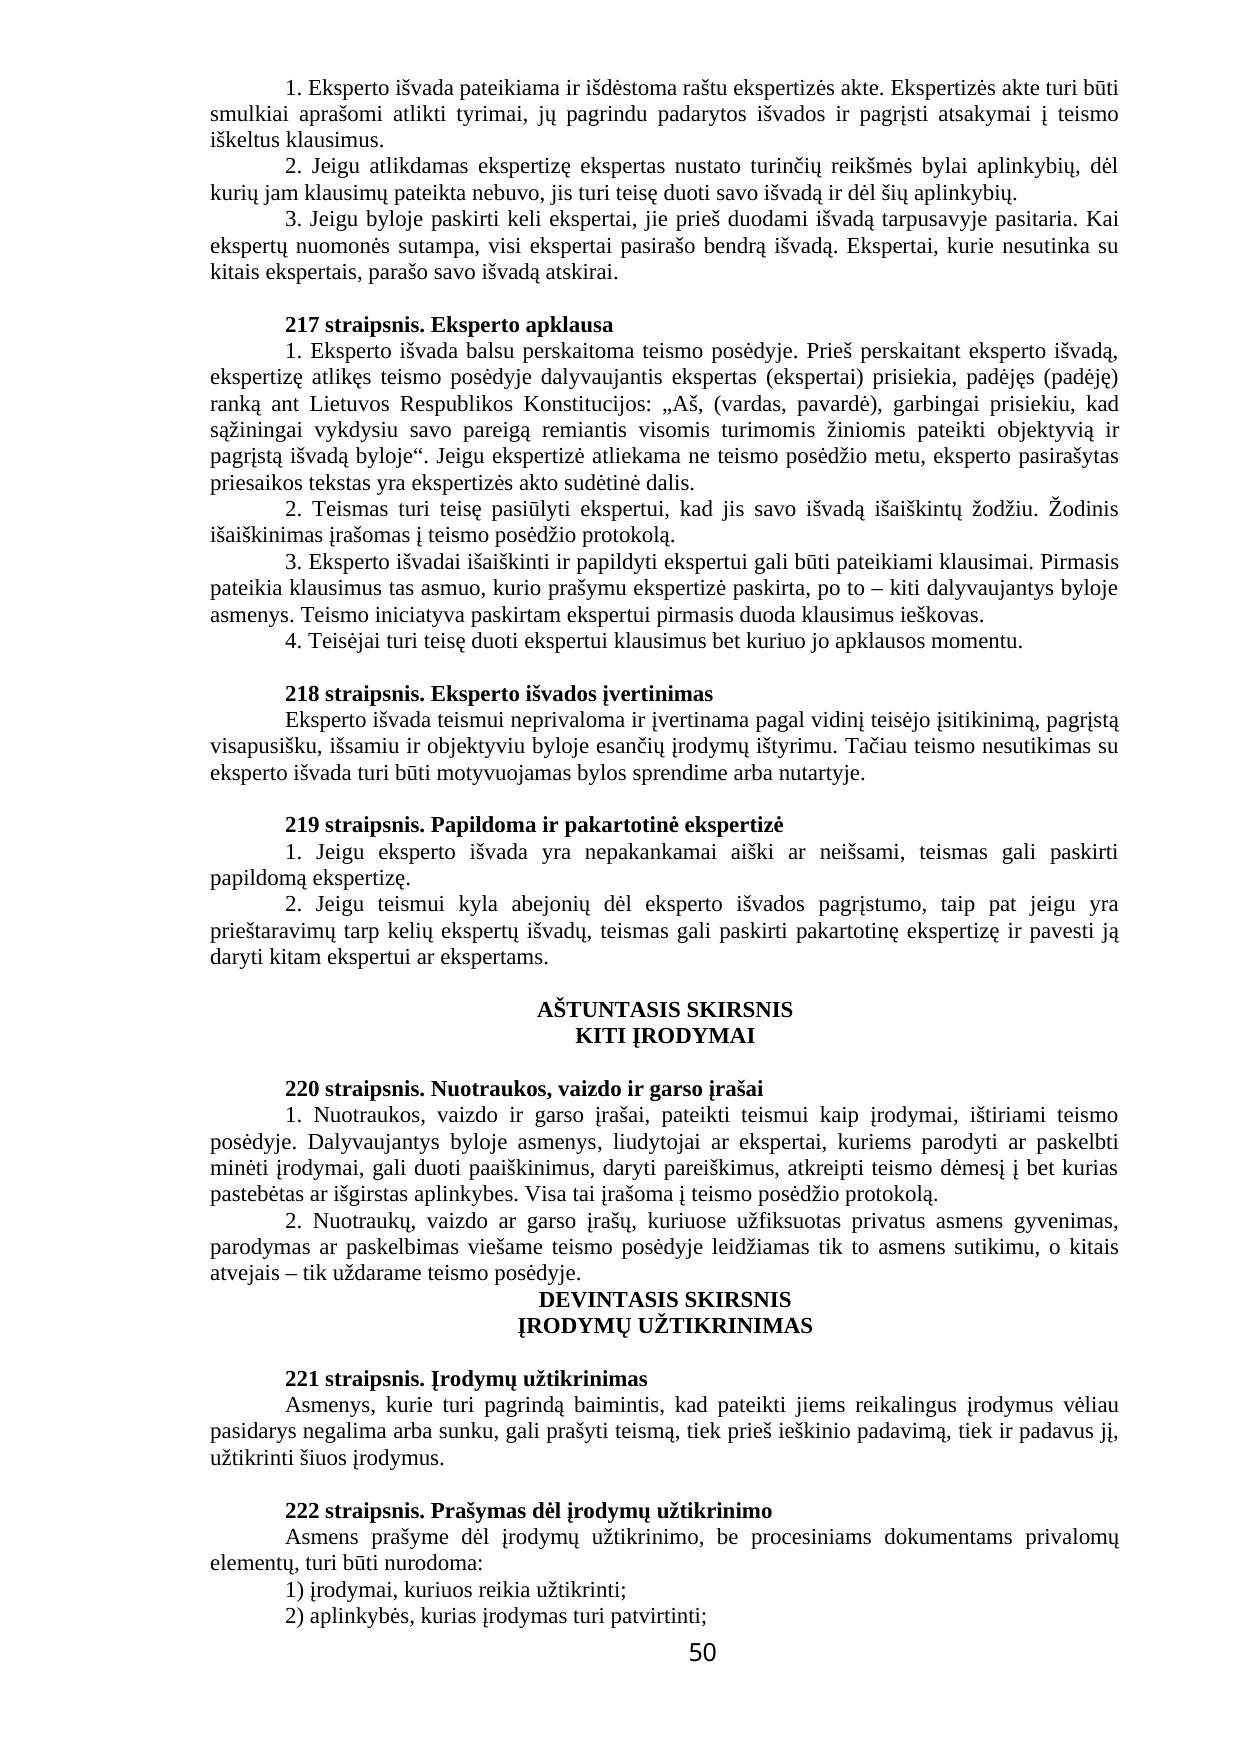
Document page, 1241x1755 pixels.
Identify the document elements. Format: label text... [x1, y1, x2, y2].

text 1. Eksperto išvada pateikiama ir išdėstoma raštu ekspertizės akte. Ekspertizės akte turi būti smulkiai aprašomi atlikti tyrimai, jų pagrindu padarytos išvados ir pagrįsti atsakymai į teismo iškeltus klausimus. [210, 73, 1120, 153]
text 2. Jeigu atlikdamas ekspertizę ekspertas nustato turinčių reikšmės bylai aplinkybių, dėl kurių jam klausimų pateikta nebuvo, jis turi teisę duoti savo išvadą ir dėl šių aplinkybių. [210, 153, 1120, 205]
subtitle Devintasis skirsnis [210, 1286, 1120, 1312]
text 220 straipsnis. Nuotraukos, vaizdo ir garso įrašai [210, 1075, 1120, 1101]
text Asmens prašyme dėl įrodymų užtikrinimo, be procesiniams dokumentams privalomų elementų, turi būti nurodoma: [210, 1523, 1120, 1576]
text 3. Eksperto išvadai išaiškinti ir papildyti ekspertui gali būti pateikiami klausimai. Pirmasis pateikia klausimus tas asmuo, kurio prašymu ekspertizė paskirta, po to – kiti dalyvaujantys byloje asmenys. Teismo iniciatyva paskirtam ekspertui pirmasis duoda klausimus ieškovas. [210, 548, 1120, 627]
text 222 straipsnis. Prašymas dėl įrodymų užtikrinimo [210, 1497, 1120, 1523]
text 3. Jeigu byloje paskirti keli ekspertai, jie prieš duodami išvadą tarpusavyje pasitaria. Kai ekspertų nuomonės sutampa, visi ekspertai pasirašo bendrą išvadą. Ekspertai, kurie nesutinka su kitais ekspertais, parašo savo išvadą atskirai. [210, 205, 1120, 284]
text 1. Nuotraukos, vaizdo ir garso įrašai, pateikti teismui kaip įrodymai, ištiriami teismo posėdyje. Dalyvaujantys byloje asmenys, liudytojai ar ekspertai, kuriems parodyti ar paskelbti minėti įrodymai, gali duoti paaiškinimus, daryti pareiškimus, atkreipti teismo dėmesį į bet kurias pastebėtas ar išgirstas aplinkybes. Visa tai įrašoma į teismo posėdžio protokolą. [210, 1101, 1120, 1207]
subtitle Aštuntasis skirsnis [210, 996, 1120, 1022]
text 2) aplinkybės, kurias įrodymas turi patvirtinti; [210, 1602, 1120, 1628]
subtitle Kiti įrodymai [210, 1022, 1120, 1049]
text 218 straipsnis. Eksperto išvados įvertinimas [210, 680, 1120, 706]
text 1) įrodymai, kuriuos reikia užtikrinti; [210, 1576, 1120, 1602]
text 1. Eksperto išvada balsu perskaitoma teismo posėdyje. Prieš perskaitant eksperto išvadą, ekspertizę atlikęs teismo posėdyje dalyvaujantis ekspertas (ekspertai) prisiekia, padėjęs (padėję) ranką ant Lietuvos Respublikos Konstitucijos: „Aš, (vardas, pavardė), garbingai prisiekiu, kad sąžiningai vykdysiu savo pareigą remiantis visomis turimomis žiniomis pateikti objektyvią ir pagrįstą išvadą byloje“. Jeigu ekspertizė atliekama ne teismo posėdžio metu, eksperto pasirašytas priesaikos tekstas yra ekspertizės akto sudėtinė dalis. [210, 337, 1120, 495]
text 2. Nuotraukų, vaizdo ar garso įrašų, kuriuose užfiksuotas privatus asmens gyvenimas, parodymas ar paskelbimas viešame teismo posėdyje leidžiamas tik to asmens sutikimu, o kitais atvejais – tik uždarame teismo posėdyje. [210, 1207, 1120, 1286]
text 1. Jeigu eksperto išvada yra nepakankamai aiški ar neišsami, teismas gali paskirti papildomą ekspertizę. [210, 838, 1120, 891]
text Eksperto išvada teismui neprivaloma ir įvertinama pagal vidinį teisėjo įsitikinimą, pagrįstą visapusišku, išsamiu ir objektyviu byloje esančių įrodymų ištyrimu. Tačiau teismo nesutikimas su eksperto išvada turi būti motyvuojamas bylos sprendime arba nutartyje. [210, 706, 1120, 785]
text 219 straipsnis. Papildoma ir pakartotinė ekspertizė [210, 811, 1120, 838]
text 221 straipsnis. Įrodymų užtikrinimas [210, 1365, 1120, 1391]
text 217 straipsnis. Eksperto apklausa [210, 311, 1120, 337]
text 2. Teismas turi teisę pasiūlyti ekspertui, kad jis savo išvadą išaiškintų žodžiu. Žodinis išaiškinimas įrašomas į teismo posėdžio protokolą. [210, 495, 1120, 548]
text 4. Teisėjai turi teisę duoti ekspertui klausimus bet kuriuo jo apklausos momentu. [210, 627, 1120, 653]
subtitle Įrodymų užtikrinimas [210, 1312, 1120, 1338]
text Asmenys, kurie turi pagrindą baimintis, kad pateikti jiems reikalingus įrodymus vėliau pasidarys negalima arba sunku, gali prašyti teismą, tiek prieš ieškinio padavimą, tiek ir padavus jį, užtikrinti šiuos įrodymus. [210, 1391, 1120, 1470]
text 2. Jeigu teismui kyla abejonių dėl eksperto išvados pagrįstumo, taip pat jeigu yra prieštaravimų tarp kelių ekspertų išvadų, teismas gali paskirti pakartotinę ekspertizę ir pavesti ją daryti kitam ekspertui ar ekspertams. [210, 891, 1120, 969]
